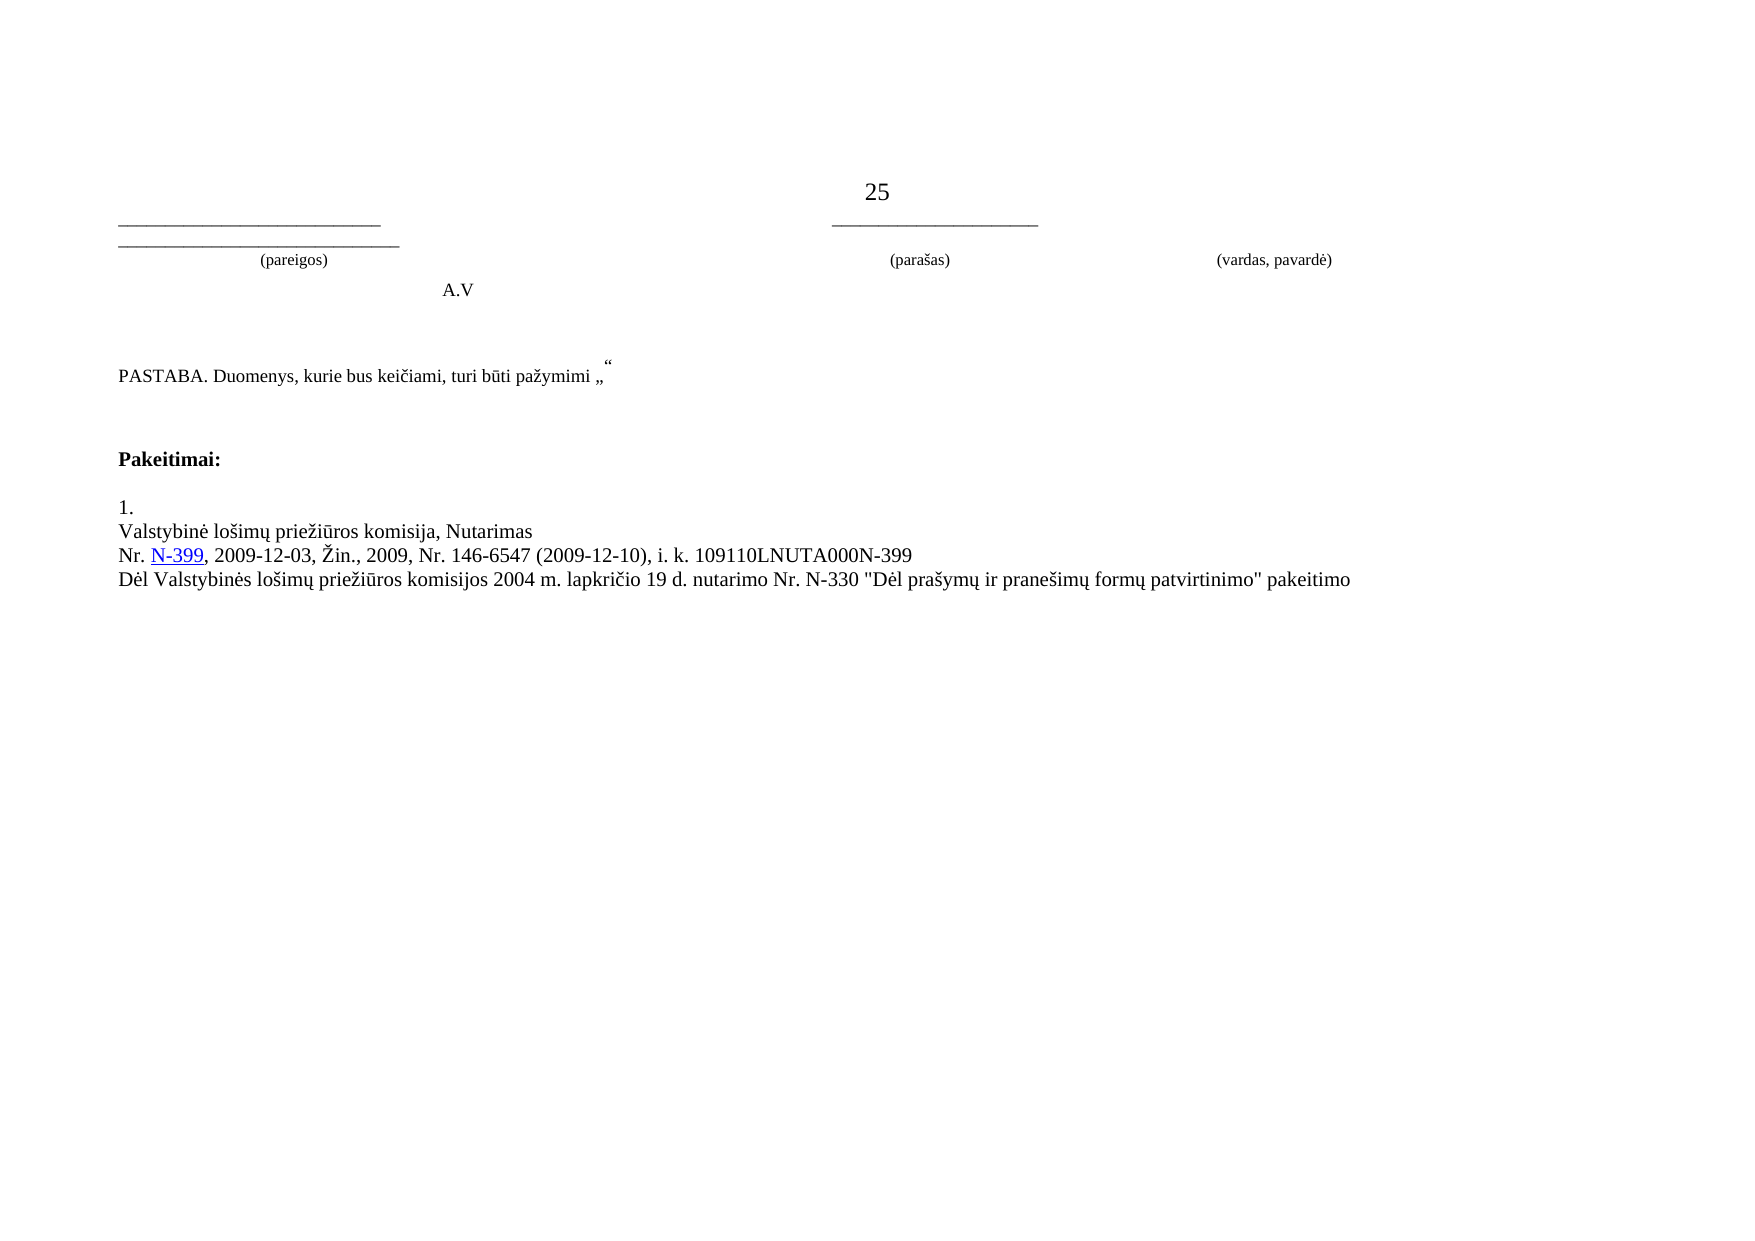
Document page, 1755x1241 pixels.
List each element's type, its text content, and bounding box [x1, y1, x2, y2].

text Nr. N-399, 2009-12-03, Žin., 2009, Nr. 146-6547 (2009-12-10), i. k. 109110LNUTA000N-399 [118, 543, 1636, 567]
text 1. [118, 494, 1636, 519]
text (pareigos) (parašas) (vardas, pavardė) [118, 250, 1636, 278]
text Pakeitimai: [118, 446, 1636, 471]
text Valstybinė lošimų priežiūros komisija, Nutarimas [118, 519, 1636, 543]
text ____________________________ ______________________ ______________________________ [118, 207, 1636, 250]
text PASTABA. Duomenys, kurie bus keičiami, turi būti pažymimi „“ [118, 355, 1636, 398]
text A.V [118, 278, 1636, 300]
text Dėl Valstybinės lošimų priežiūros komisijos 2004 m. lapkričio 19 d. nutarimo Nr. N-330 "Dėl prašymų ir pranešimų formų patvirtinimo" pakeitimo [118, 567, 1636, 591]
